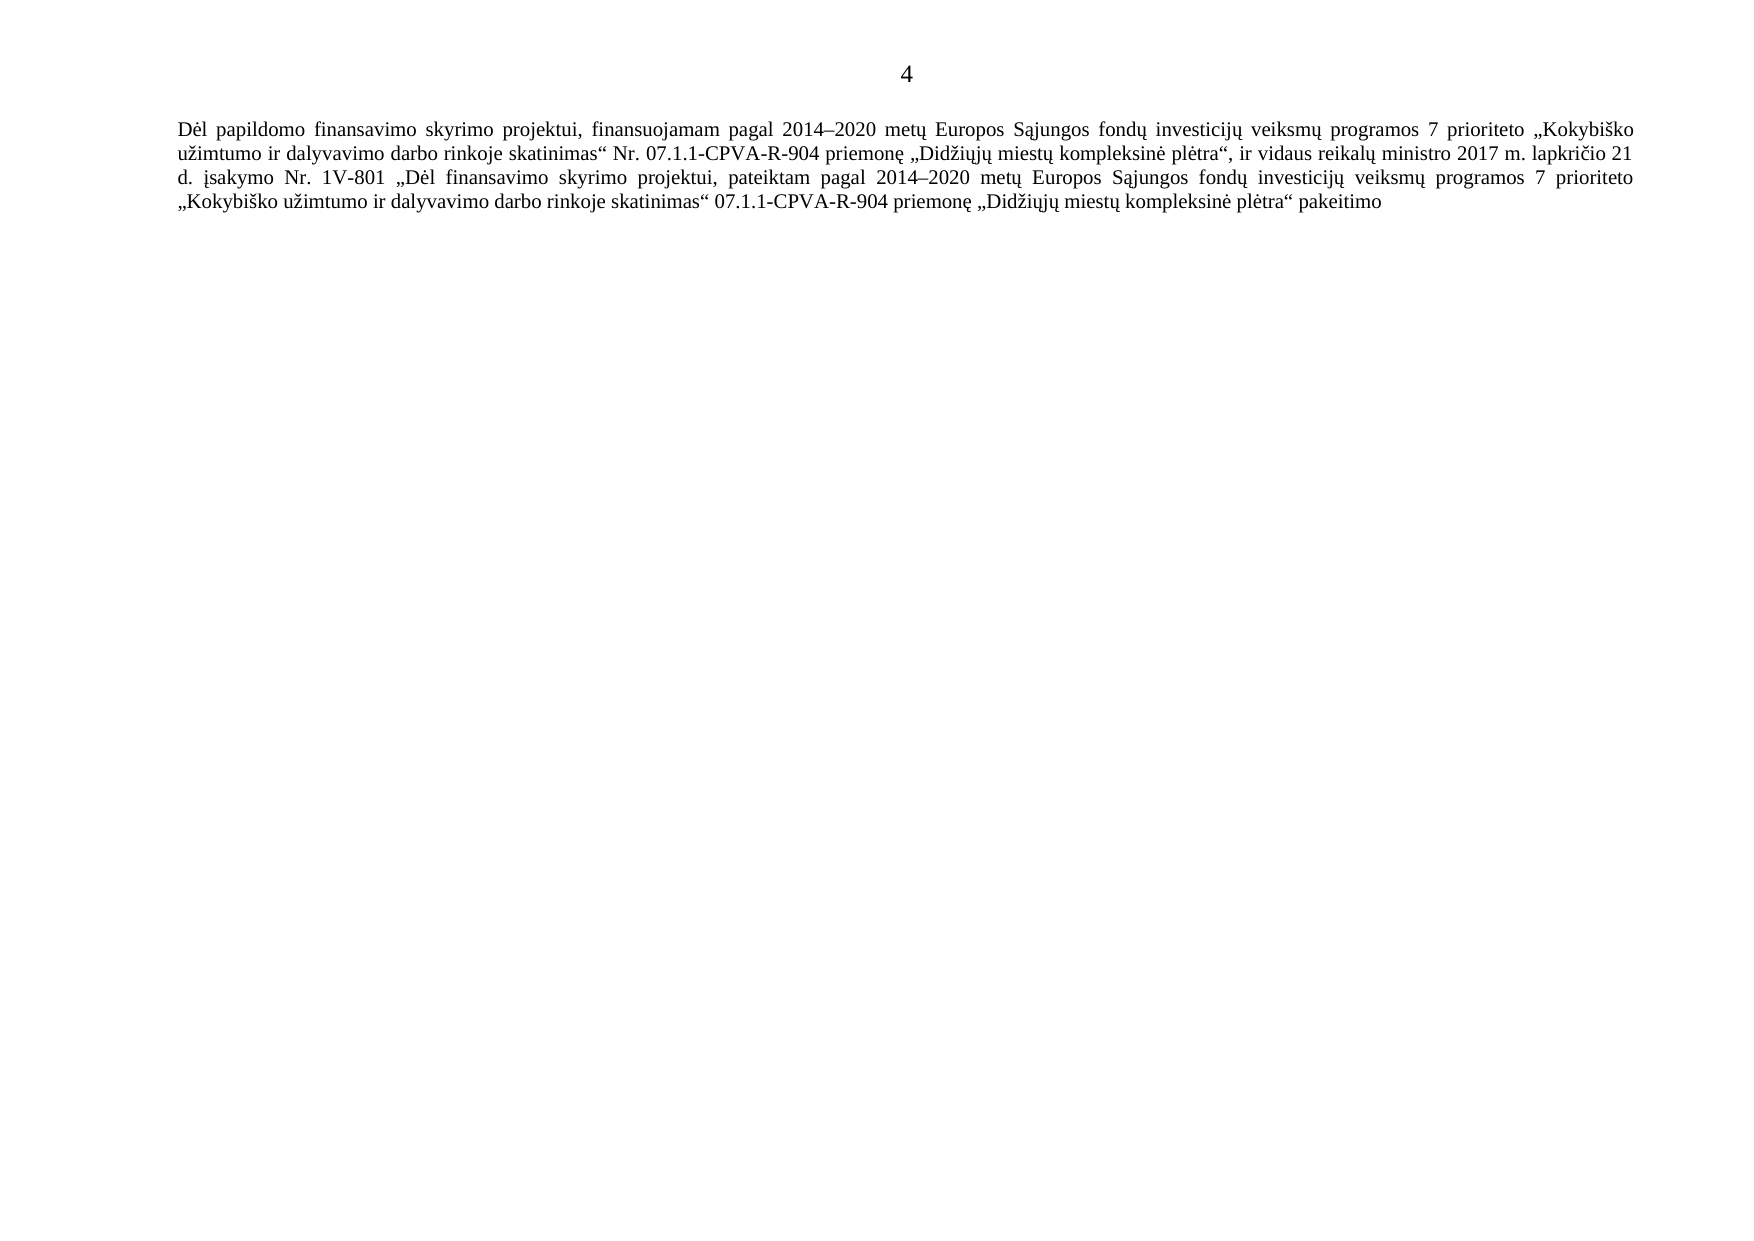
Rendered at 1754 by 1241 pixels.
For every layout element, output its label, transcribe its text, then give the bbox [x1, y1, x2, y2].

text Dėl papildomo finansavimo skyrimo projektui, finansuojamam pagal 2014–2020 metų Europos Sąjungos fondų investicijų veiksmų programos 7 prioriteto „Kokybiško užimtumo ir dalyvavimo darbo rinkoje skatinimas“ Nr. 07.1.1-CPVA-R-904 priemonę „Didžiųjų miestų kompleksinė plėtra“, ir vidaus reikalų ministro 2017 m. lapkričio 21 d. įsakymo Nr. 1V-801 „Dėl finansavimo skyrimo projektui, pateiktam pagal 2014–2020 metų Europos Sąjungos fondų investicijų veiksmų programos 7 prioriteto „Kokybiško užimtumo ir dalyvavimo darbo rinkoje skatinimas“ 07.1.1-CPVA-R-904 priemonę „Didžiųjų miestų kompleksinė plėtra“ pakeitimo [177, 117, 1636, 213]
